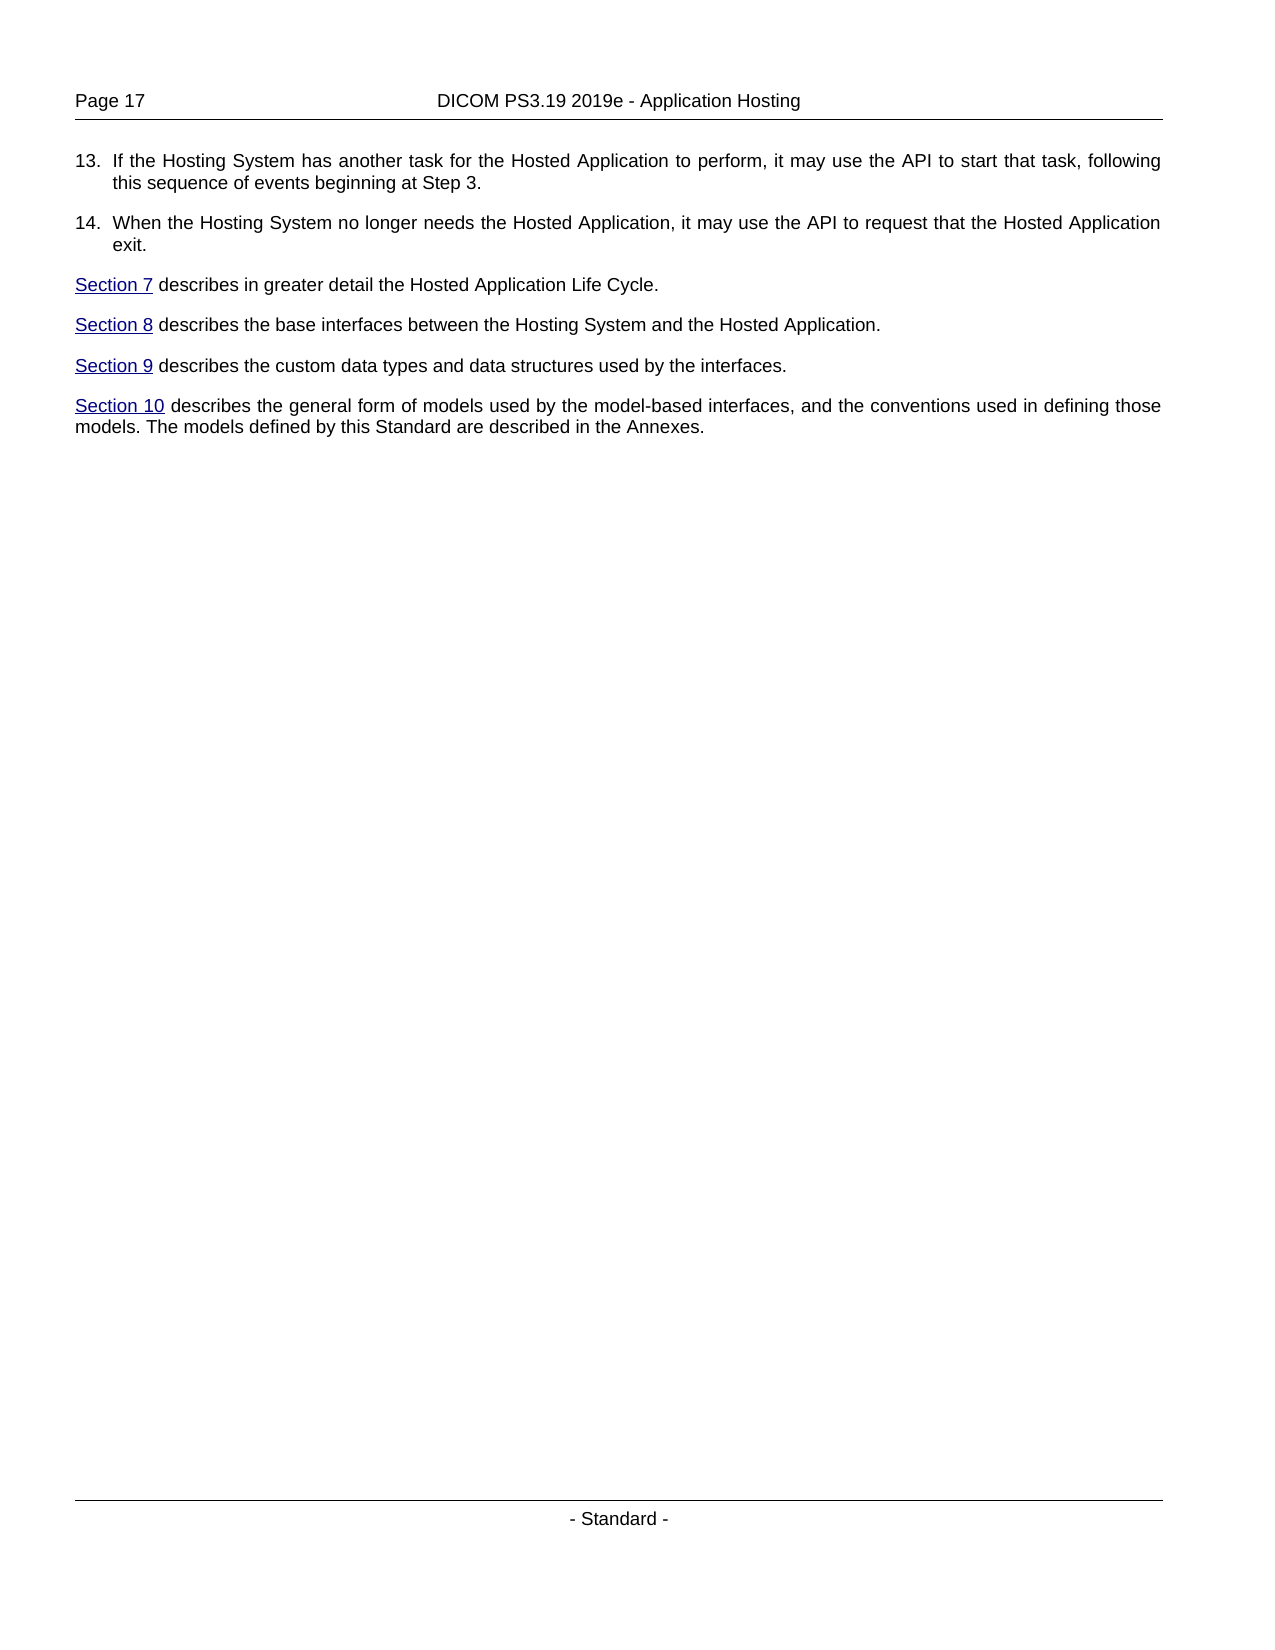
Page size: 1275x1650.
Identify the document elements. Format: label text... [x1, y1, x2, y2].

text Section 10 describes the general form of models used by the model-based interfaces, and the conventions used in defining those models. The models defined by this Standard are described in the Annexes. [75, 395, 1162, 438]
text Section 7 describes in greater detail the Hosted Application Life Cycle. [75, 274, 1162, 295]
text Section 8 describes the base interfaces between the Hosting System and the Hosted Application. [75, 314, 1162, 336]
text Section 9 describes the custom data types and data structures used by the interfaces. [75, 354, 1162, 376]
text 14. When the Hosting System no longer needs the Hosted Application, it may use the API to request that the Hosted Application exit. [75, 212, 1162, 255]
text 13. If the Hosting System has another task for the Hosted Application to perform, it may use the API to start that task, following this sequence of events beginning at Step 3. [75, 150, 1162, 193]
